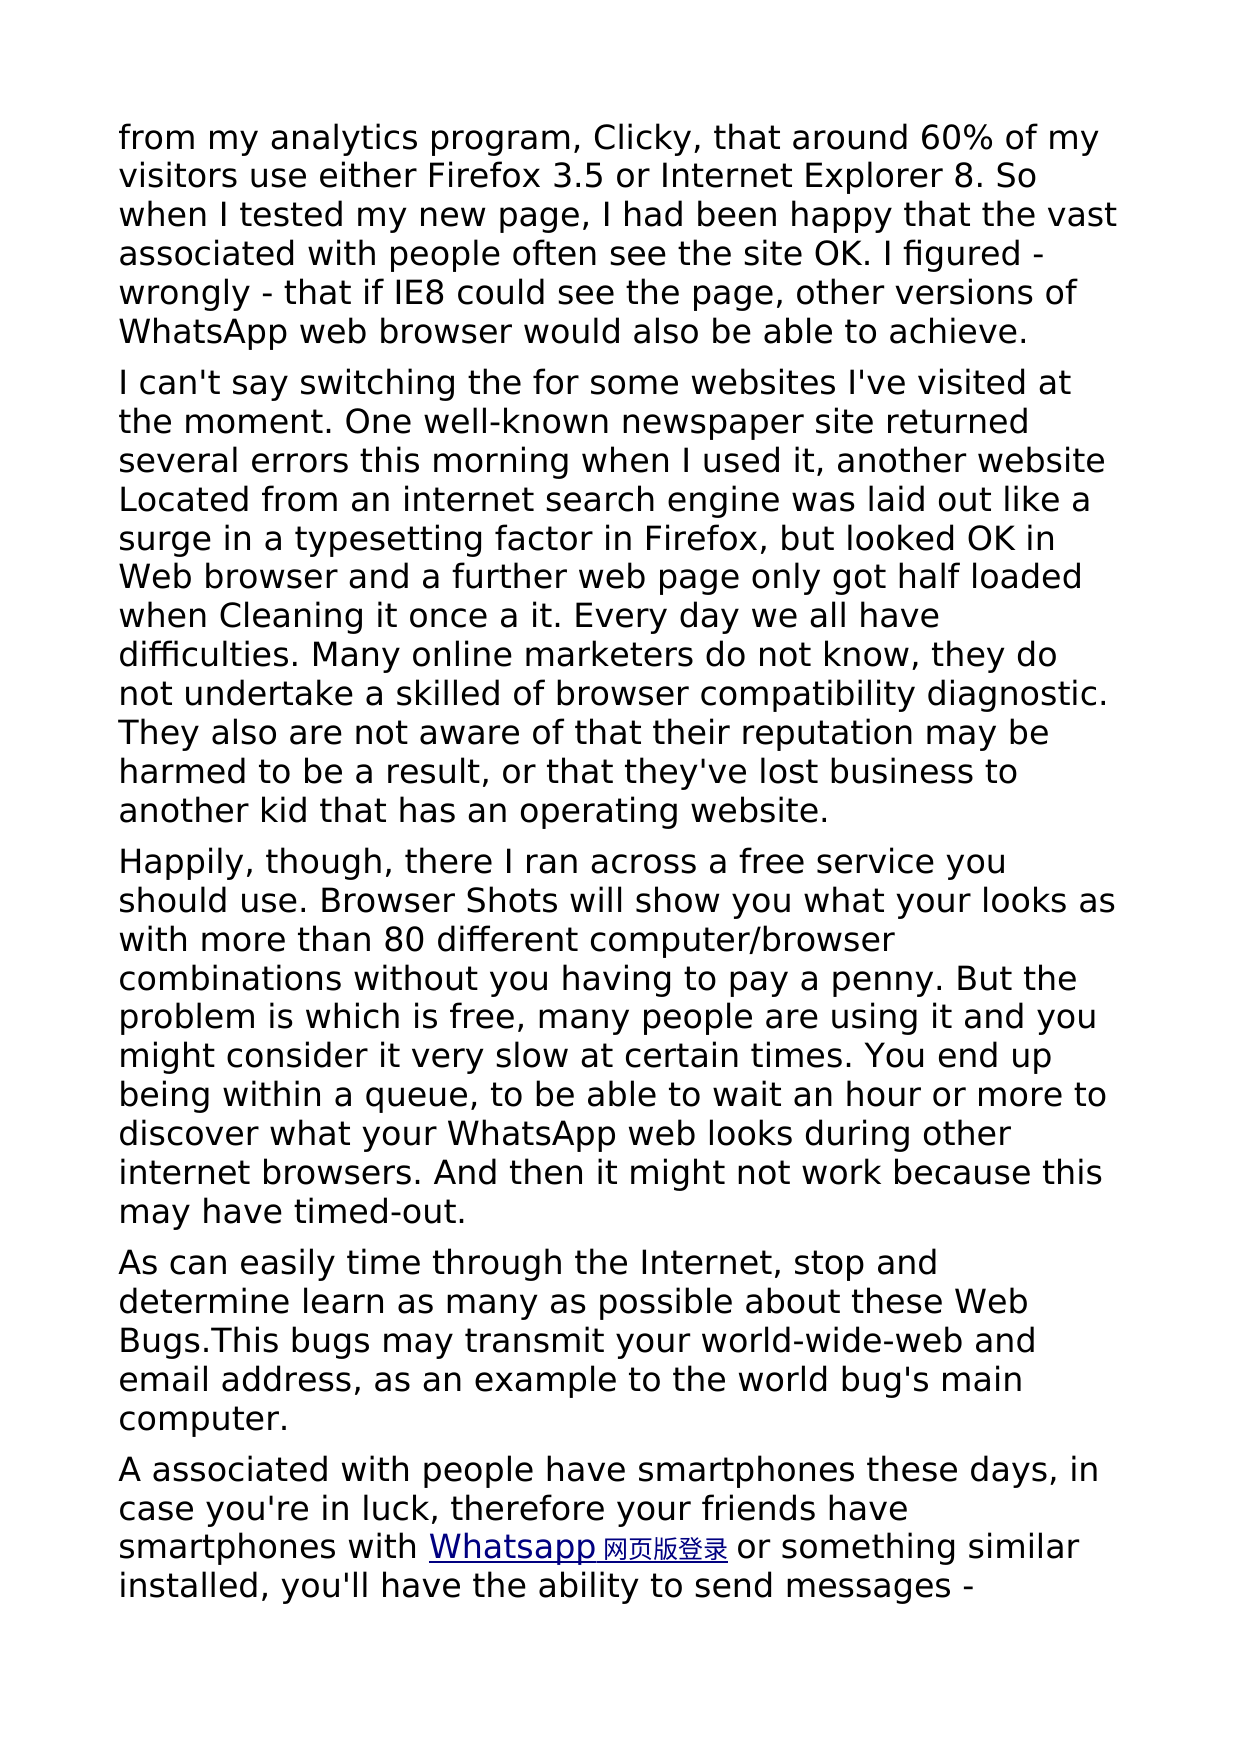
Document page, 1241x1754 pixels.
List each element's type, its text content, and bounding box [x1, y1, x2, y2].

text Happily, though, there I ran across a free service you should use. Browser Shots will show you what your looks as with more than 80 different computer/browser combinations without you having to pay a penny. But the problem is which is free, many people are using it and you might consider it very slow at certain times. You end up being within a queue, to be able to wait an hour or more to discover what your WhatsApp web looks during other internet browsers. And then it might not work because this may have timed-out. [118, 842, 1122, 1231]
text As can easily time through the Internet, stop and determine learn as many as possible about these Web Bugs.This bugs may transmit your world-wide-web and email address, as an example to the world bug's main computer. [118, 1243, 1122, 1438]
text I can't say switching the for some websites I've visited at the moment. One well-known newspaper site returned several errors this morning when I used it, another website Located from an internet search engine was laid out like a surge in a typesetting factor in Firefox, but looked OK in Web browser and a further web page only got half loaded when Cleaning it once a it. Every day we all have difficulties. Many online marketers do not know, they do not undertake a skilled of browser compatibility diagnostic. They also are not aware of that their reputation may be harmed to be a result, or that they've lost business to another kid that has an operating website. [118, 364, 1122, 830]
text from my analytics program, Clicky, that around 60% of my visitors use either Firefox 3.5 or Internet Explorer 8. So when I tested my new page, I had been happy that the vast associated with people often see the site OK. I figured - wrongly - that if IE8 could see the page, other versions of WhatsApp web browser would also be able to achieve. [118, 118, 1122, 351]
text A associated with people have smartphones these days, in case you're in luck, therefore your friends have smartphones with Whatsapp网页版登录 or something similar installed, you'll have the ability to send messages [118, 1450, 1122, 1606]
